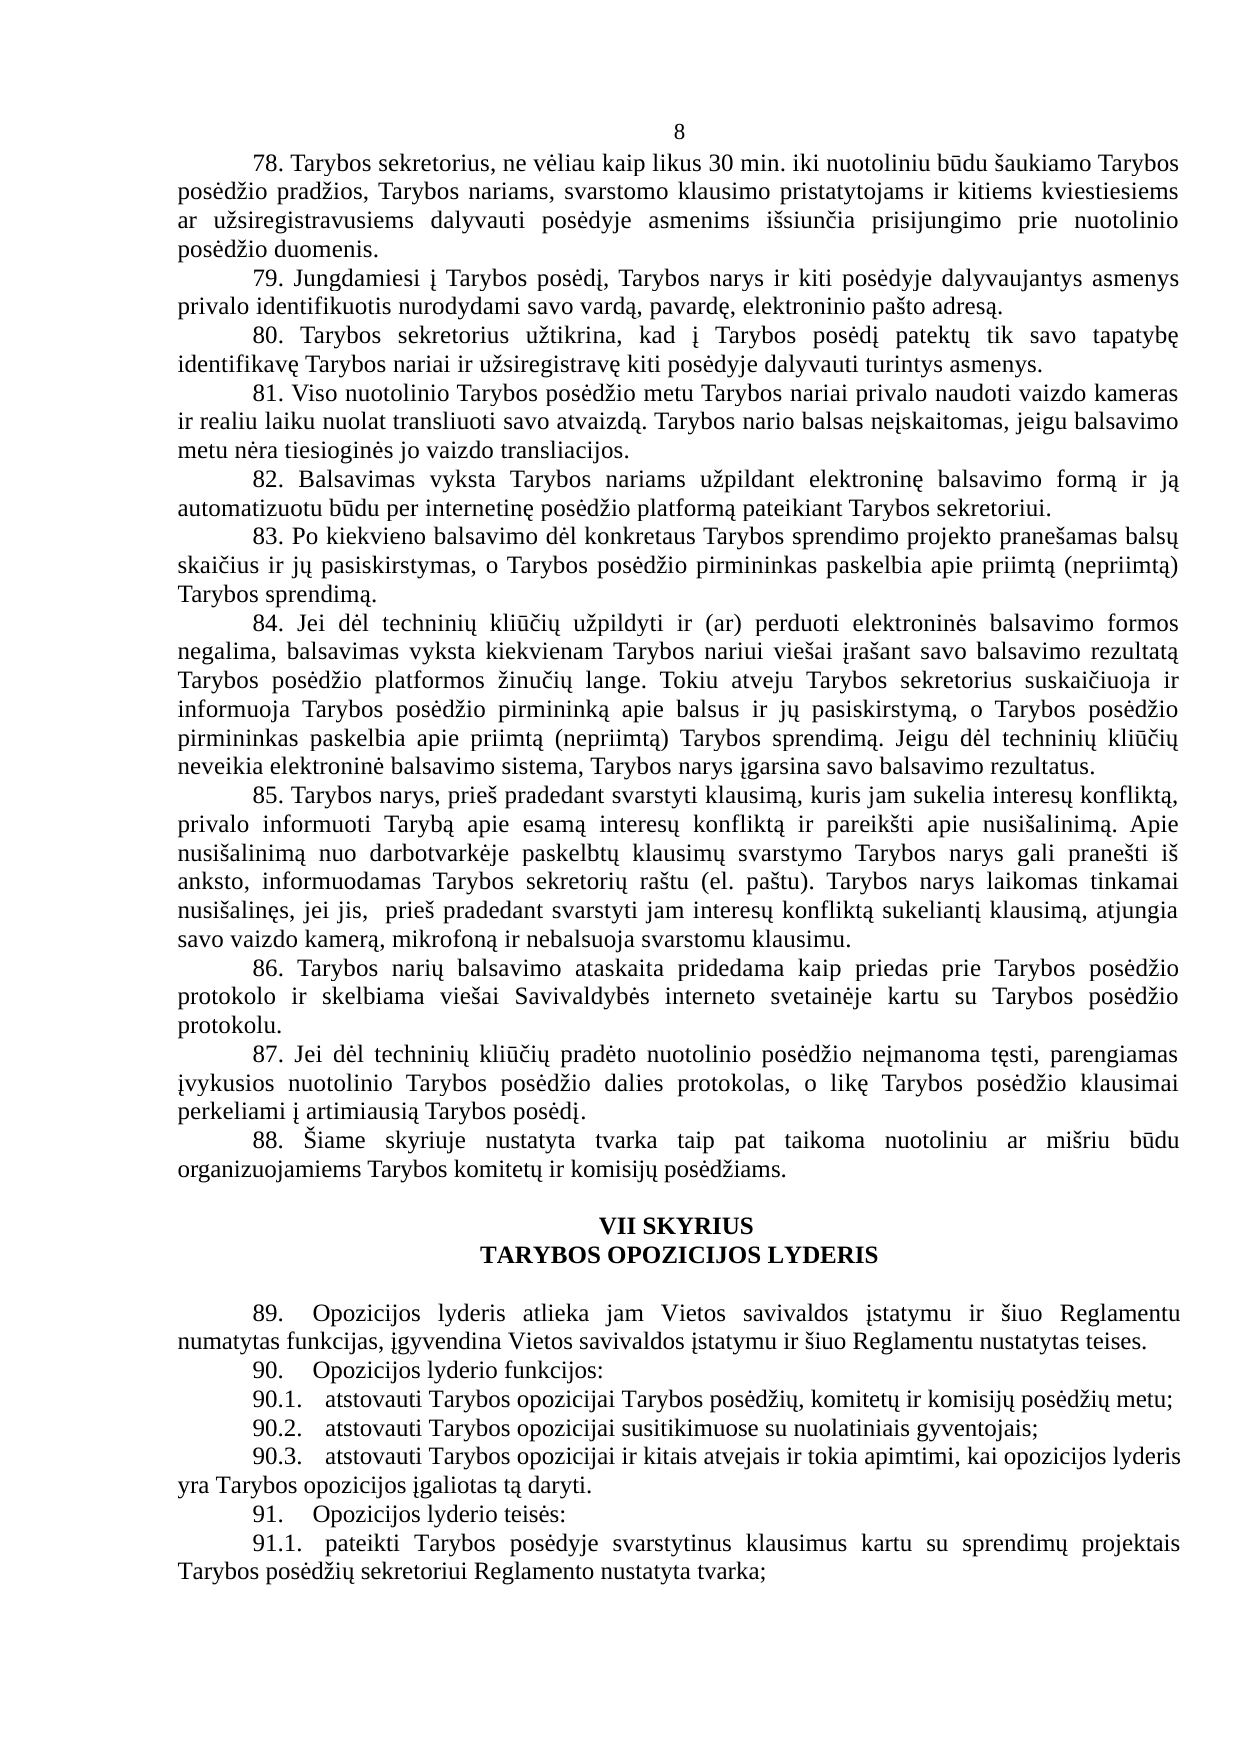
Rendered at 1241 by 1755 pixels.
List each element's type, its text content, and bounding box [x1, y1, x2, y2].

text 90.1. atstovauti Tarybos opozicijai Tarybos posėdžių, komitetų ir komisijų posėdžių metu; [177, 1384, 1181, 1413]
text 90.2. atstovauti Tarybos opozicijai susitikimuose su nuolatiniais gyventojais; [177, 1413, 1181, 1441]
text 86. Tarybos narių balsavimo ataskaita pridedama kaip priedas prie Tarybos posėdžio protokolo ir skelbiama viešai Savivaldybės interneto svetainėje kartu su Tarybos posėdžio protokolu. [177, 953, 1181, 1039]
text 84. Jei dėl techninių kliūčių užpildyti ir (ar) perduoti elektroninės balsavimo formos negalima, balsavimas vyksta kiekvienam Tarybos nariui viešai įrašant savo balsavimo rezultatą Tarybos posėdžio platformos žinučių lange. Tokiu atveju Tarybos sekretorius suskaičiuoja ir informuoja Tarybos posėdžio pirmininką apie balsus ir jų pasiskirstymą, o Tarybos posėdžio pirmininkas paskelbia apie priimtą (nepriimtą) Tarybos sprendimą. Jeigu dėl techninių kliūčių neveikia elektroninė balsavimo sistema, Tarybos narys įgarsina savo balsavimo rezultatus. [177, 608, 1181, 780]
text 82. Balsavimas vyksta Tarybos nariams užpildant elektroninę balsavimo formą ir ją automatizuotu būdu per internetinę posėdžio platformą pateikiant Tarybos sekretoriui. [177, 464, 1181, 521]
text TARYBOS OPOZICIJOS LYDERIS [177, 1240, 1181, 1269]
text 78. Tarybos sekretorius, ne vėliau kaip likus 30 min. iki nuotoliniu būdu šaukiamo Tarybos posėdžio pradžios, Tarybos nariams, svarstomo klausimo pristatytojams ir kitiems kviestiesiems ar užsiregistravusiems dalyvauti posėdyje asmenims išsiunčia prisijungimo prie nuotolinio posėdžio duomenis. [177, 148, 1181, 263]
text 81. Viso nuotolinio Tarybos posėdžio metu Tarybos nariai privalo naudoti vaizdo kameras ir realiu laiku nuolat transliuoti savo atvaizdą. Tarybos nario balsas neįskaitomas, jeigu balsavimo metu nėra tiesioginės jo vaizdo transliacijos. [177, 378, 1181, 464]
text 79. Jungdamiesi į Tarybos posėdį, Tarybos narys ir kiti posėdyje dalyvaujantys asmenys privalo identifikuotis nurodydami savo vardą, pavardę, elektroninio pašto adresą. [177, 263, 1181, 320]
text 91.1. pateikti Tarybos posėdyje svarstytinus klausimus kartu su sprendimų projektais Tarybos posėdžių sekretoriui Reglamento nustatyta tvarka; [177, 1528, 1181, 1585]
text 83. Po kiekvieno balsavimo dėl konkretaus Tarybos sprendimo projekto pranešamas balsų skaičius ir jų pasiskirstymas, o Tarybos posėdžio pirmininkas paskelbia apie priimtą (nepriimtą) Tarybos sprendimą. [177, 521, 1181, 608]
text 90.3. atstovauti Tarybos opozicijai ir kitais atvejais ir tokia apimtimi, kai opozicijos lyderis yra Tarybos opozicijos įgaliotas tą daryti. [177, 1441, 1181, 1499]
text 91. Opozicijos lyderio teisės: [177, 1499, 1181, 1528]
text 87. Jei dėl techninių kliūčių pradėto nuotolinio posėdžio neįmanoma tęsti, parengiamas įvykusios nuotolinio Tarybos posėdžio dalies protokolas, o likę Tarybos posėdžio klausimai perkeliami į artimiausią Tarybos posėdį. [177, 1039, 1181, 1125]
text VII skyrius [177, 1211, 1181, 1240]
text 89. Opozicijos lyderis atlieka jam Vietos savivaldos įstatymu ir šiuo Reglamentu numatytas funkcijas, įgyvendina Vietos savivaldos įstatymu ir šiuo Reglamentu nustatytas teises. [177, 1298, 1181, 1355]
text 85. Tarybos narys, prieš pradedant svarstyti klausimą, kuris jam sukelia interesų konfliktą, privalo informuoti Tarybą apie esamą interesų konfliktą ir pareikšti apie nusišalinimą. Apie nusišalinimą nuo darbotvarkėje paskelbtų klausimų svarstymo Tarybos narys gali pranešti iš anksto, informuodamas Tarybos sekretorių raštu (el. paštu). Tarybos narys laikomas tinkamai nusišalinęs, jei jis, prieš pradedant svarstyti jam interesų konfliktą sukeliantį klausimą, atjungia savo vaizdo kamerą, mikrofoną ir nebalsuoja svarstomu klausimu. [177, 780, 1181, 953]
text 80. Tarybos sekretorius užtikrina, kad į Tarybos posėdį patektų tik savo tapatybę identifikavę Tarybos nariai ir užsiregistravę kiti posėdyje dalyvauti turintys asmenys. [177, 320, 1181, 378]
text 88. Šiame skyriuje nustatyta tvarka taip pat taikoma nuotoliniu ar mišriu būdu organizuojamiems Tarybos komitetų ir komisijų posėdžiams. [177, 1125, 1181, 1183]
text 90. Opozicijos lyderio funkcijos: [177, 1355, 1181, 1384]
